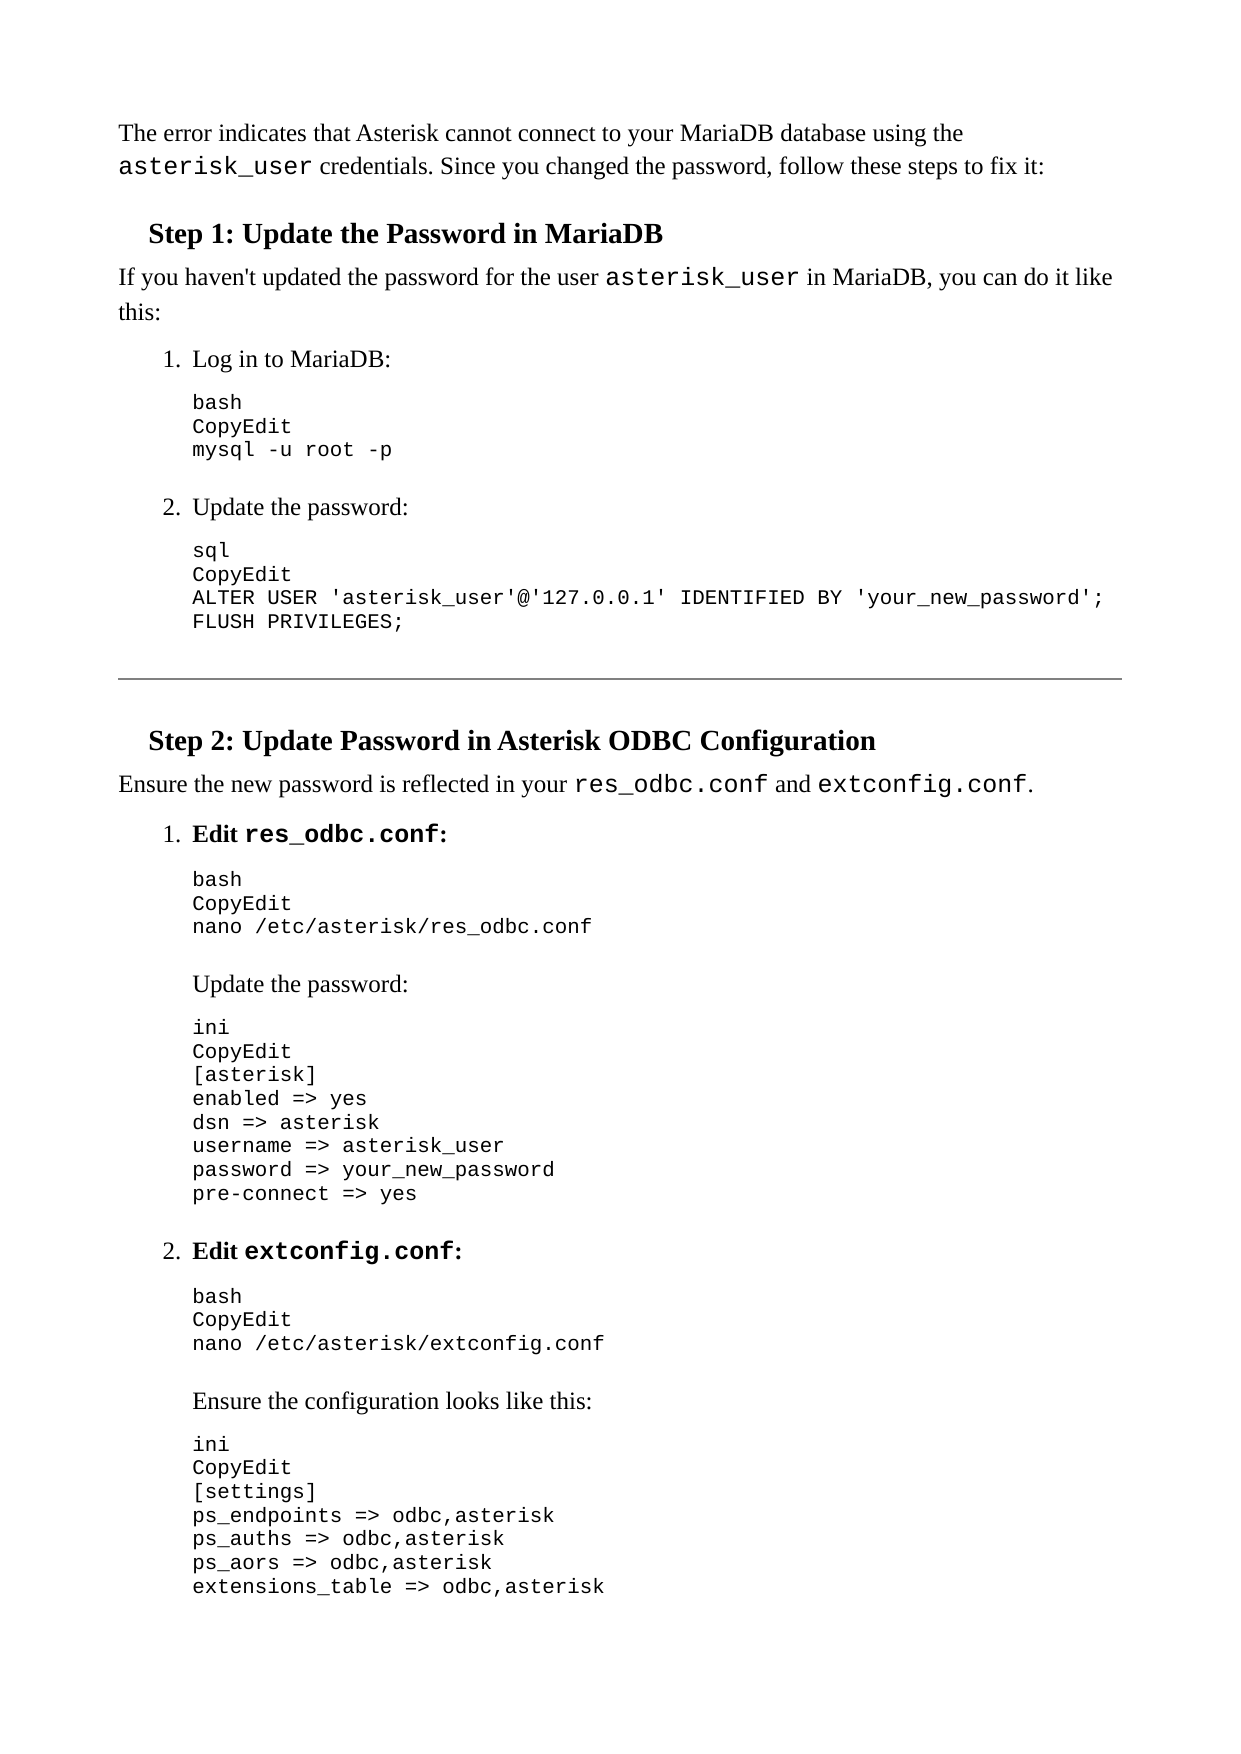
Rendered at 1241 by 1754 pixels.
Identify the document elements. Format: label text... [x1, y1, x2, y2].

text Ensure the new password is reflected in your res_odbc.conf and extconfig.conf. [118, 769, 1122, 800]
list Update the password: [162, 492, 1122, 521]
list [settings] [162, 1481, 1122, 1505]
list nano /etc/asterisk/res_odbc.conf [162, 916, 1122, 940]
list nano /etc/asterisk/extconfig.conf [162, 1333, 1122, 1357]
text The error indicates that Asterisk cannot connect to your MariaDB database using the asterisk_user credentials. Since you changed the password, follow these steps to fix it: [118, 118, 1122, 182]
list CopyEdit [162, 1041, 1122, 1064]
list Edit extconfig.conf: [162, 1236, 1122, 1267]
list [asterisk] [162, 1064, 1122, 1088]
list CopyEdit [162, 1309, 1122, 1333]
list bash [162, 1286, 1122, 1309]
list ps_auths => odbc,asterisk [162, 1528, 1122, 1552]
list Log in to MariaDB: [162, 344, 1122, 373]
list mysql -u root -p [162, 439, 1122, 463]
list pre-connect => yes [162, 1183, 1122, 1206]
subtitle ✅ Step 1: Update the Password in MariaDB [118, 216, 1122, 249]
list bash [162, 392, 1122, 416]
list CopyEdit [162, 893, 1122, 916]
list sql [162, 540, 1122, 564]
list Update the password: [162, 969, 1122, 998]
list CopyEdit [162, 1457, 1122, 1481]
subtitle ✅ Step 2: Update Password in Asterisk ODBC Configuration [118, 723, 1122, 757]
list username => asterisk_user [162, 1135, 1122, 1159]
list CopyEdit [162, 564, 1122, 587]
text If you haven't updated the password for the user asterisk_user in MariaDB, you can do it like this: [118, 262, 1122, 326]
list ini [162, 1017, 1122, 1041]
list CopyEdit [162, 416, 1122, 439]
list ps_aors => odbc,asterisk [162, 1552, 1122, 1576]
list password => your_new_password [162, 1159, 1122, 1183]
list extensions_table => odbc,asterisk [162, 1576, 1122, 1599]
list Ensure the configuration looks like this: [162, 1386, 1122, 1415]
list FLUSH PRIVILEGES; [162, 611, 1122, 635]
list enabled => yes [162, 1088, 1122, 1112]
list dsn => asterisk [162, 1112, 1122, 1135]
list bash [162, 869, 1122, 893]
list ps_endpoints => odbc,asterisk [162, 1505, 1122, 1528]
list ALTER USER 'asterisk_user'@'127.0.0.1' IDENTIFIED BY 'your_new_password'; [162, 587, 1122, 611]
list Edit res_odbc.conf: [162, 819, 1122, 850]
list ini [162, 1434, 1122, 1457]
